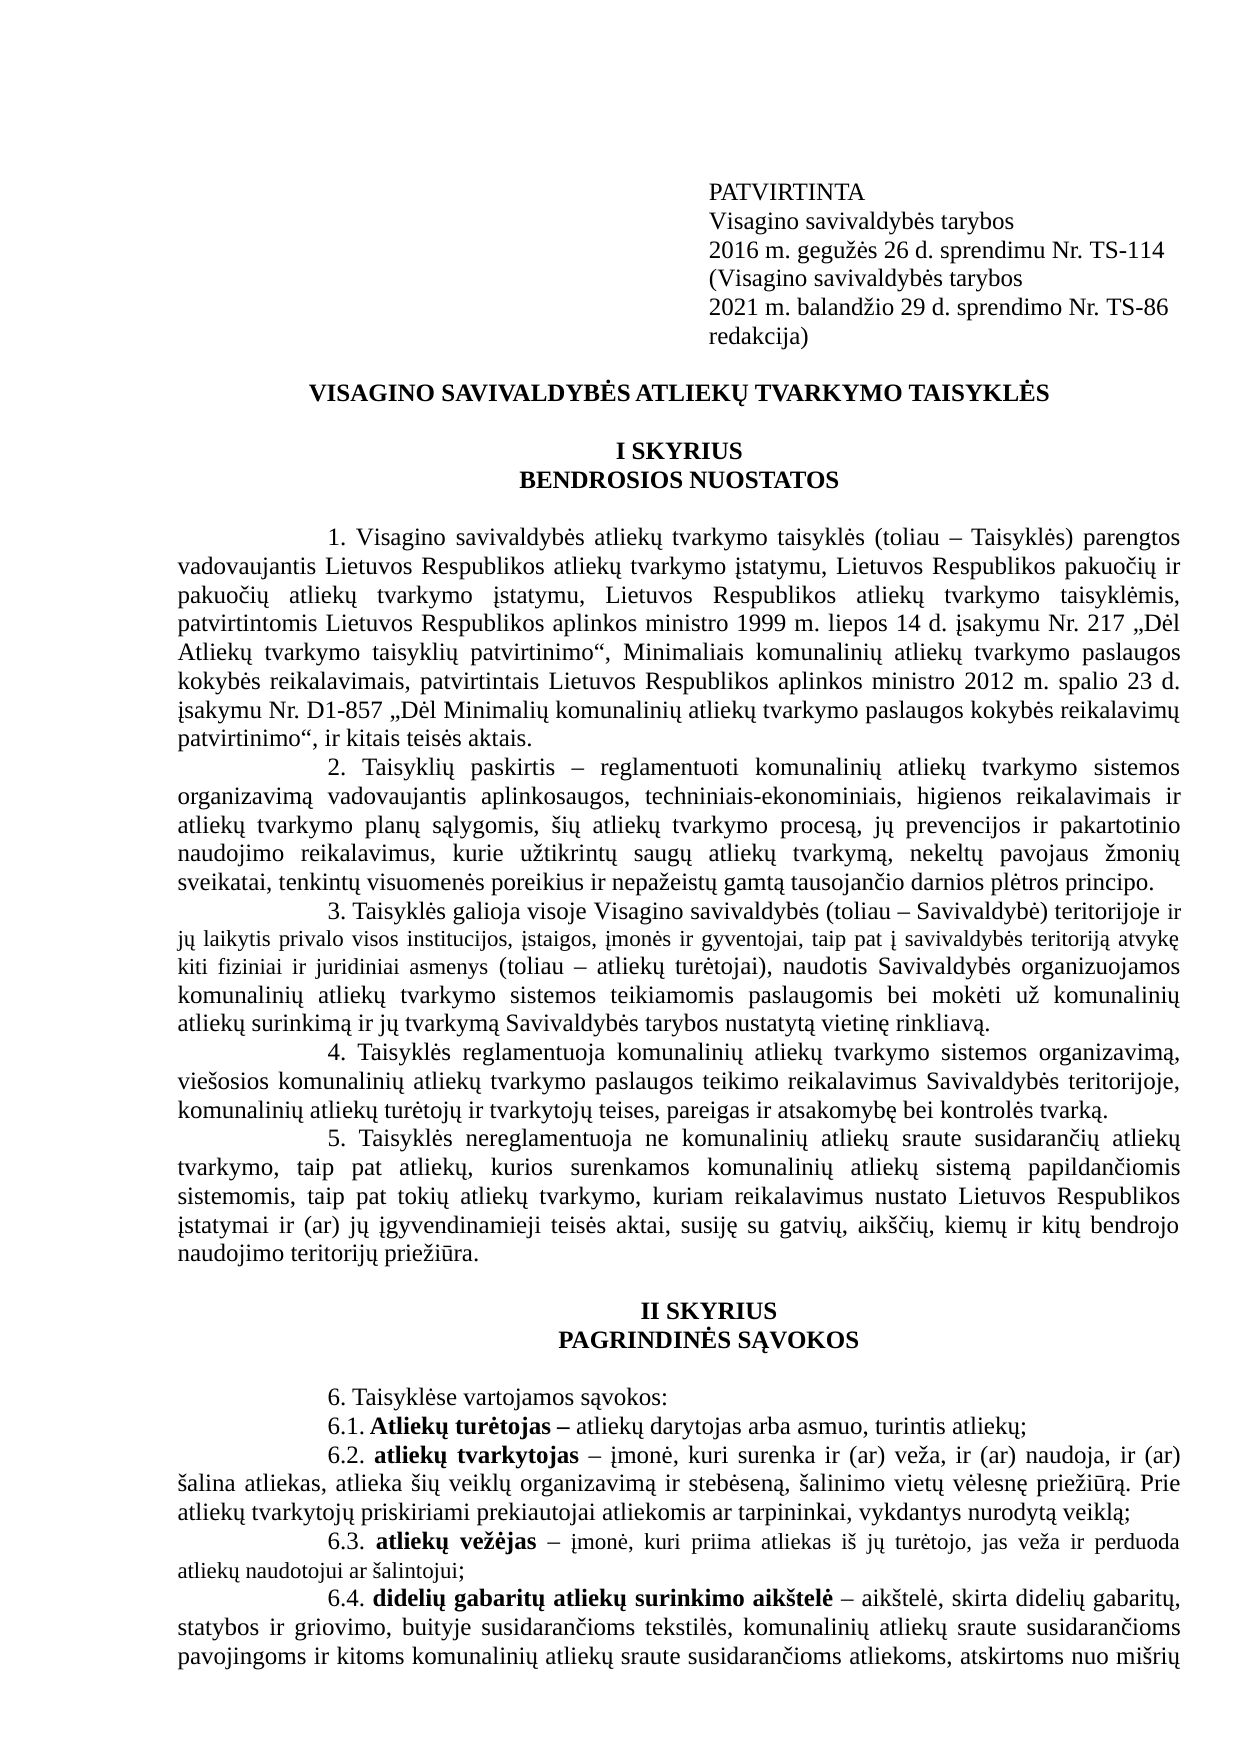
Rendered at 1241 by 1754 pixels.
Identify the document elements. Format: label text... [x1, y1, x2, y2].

text 6. Taisyklėse vartojamos sąvokos: [177, 1382, 1181, 1411]
text 2. Taisyklių paskirtis – reglamentuoti komunalinių atliekų tvarkymo sistemos organizavimą vadovaujantis aplinkosaugos, techniniais-ekonominiais, higienos reikalavimais ir atliekų tvarkymo planų sąlygomis, šių atliekų tvarkymo procesą, jų prevencijos ir pakartotinio naudojimo reikalavimus, kurie užtikrintų saugų atliekų tvarkymą, nekeltų pavojaus žmonių sveikatai, tenkintų visuomenės poreikius ir nepažeistų gamtą tausojančio darnios plėtros principo. [177, 752, 1181, 896]
text 3. Taisyklės galioja visoje Visagino savivaldybės (toliau – Savivaldybė) teritorijoje ir jų laikytis privalo visos institucijos, įstaigos, įmonės ir gyventojai, taip pat į savivaldybės teritoriją atvykę kiti fiziniai ir juridiniai asmenys (toliau – atliekų turėtojai), naudotis Savivaldybės organizuojamos komunalinių atliekų tvarkymo sistemos teikiamomis paslaugomis bei mokėti už komunalinių atliekų surinkimą ir jų tvarkymą Savivaldybės tarybos nustatytą vietinę rinkliavą. [177, 896, 1181, 1037]
text (Visagino savivaldybės tarybos [177, 263, 1181, 292]
text PATVIRTINTA [177, 177, 1181, 206]
text 4. Taisyklės reglamentuoja komunalinių atliekų tvarkymo sistemos organizavimą, viešosios komunalinių atliekų tvarkymo paslaugos teikimo reikalavimus Savivaldybės teritorijoje, komunalinių atliekų turėtojų ir tvarkytojų teises, pareigas ir atsakomybę bei kontrolės tvarką. [177, 1037, 1181, 1123]
text 6.1. Atliekų turėtojas – atliekų darytojas arba asmuo, turintis atliekų; [177, 1411, 1181, 1440]
text 6.3. atliekų vežėjas – įmonė, kuri priima atliekas iš jų turėtojo, jas veža ir perduoda atliekų naudotojui ar šalintojui; [177, 1526, 1181, 1583]
text 5. Taisyklės nereglamentuoja ne komunalinių atliekų sraute susidarančių atliekų tvarkymo, taip pat atliekų, kurios surenkamos komunalinių atliekų sistemą papildančiomis sistemomis, taip pat tokių atliekų tvarkymo, kuriam reikalavimus nustato Lietuvos Respublikos įstatymai ir (ar) jų įgyvendinamieji teisės aktai, susiję su gatvių, aikščių, kiemų ir kitų bendrojo naudojimo teritorijų priežiūra. [177, 1123, 1181, 1267]
text Visagino savivaldybės tarybos [177, 206, 1181, 235]
text PAGRINDINĖS SĄVOKOS [177, 1325, 1181, 1353]
text VISAGINO SAVIVALDYBĖS ATLIEKŲ TVARKYMO TAISYKLĖS [177, 378, 1181, 407]
text 2016 m. gegužės 26 d. sprendimu Nr. TS-114 [177, 235, 1181, 263]
text redakcija) [177, 321, 1181, 350]
text 6.2. atliekų tvarkytojas – įmonė, kuri surenka ir (ar) veža, ir (ar) naudoja, ir (ar) šalina atliekas, atlieka šių veiklų organizavimą ir stebėseną, šalinimo vietų vėlesnę priežiūrą. Prie atliekų tvarkytojų priskiriami prekiautojai atliekomis ar tarpininkai, vykdantys nurodytą veiklą; [177, 1440, 1181, 1526]
text 1. Visagino savivaldybės atliekų tvarkymo taisyklės (toliau – Taisyklės) parengtos vadovaujantis Lietuvos Respublikos atliekų tvarkymo įstatymu, Lietuvos Respublikos pakuočių ir pakuočių atliekų tvarkymo įstatymu, Lietuvos Respublikos atliekų tvarkymo taisyklėmis, patvirtintomis Lietuvos Respublikos aplinkos ministro 1999 m. liepos 14 d. įsakymu Nr. 217 „Dėl Atliekų tvarkymo taisyklių patvirtinimo“, Minimaliais komunalinių atliekų tvarkymo paslaugos kokybės reikalavimais, patvirtintais Lietuvos Respublikos aplinkos ministro 2012 m. spalio 23 d. įsakymu Nr. D1-857 „Dėl Minimalių komunalinių atliekų tvarkymo paslaugos kokybės reikalavimų patvirtinimo“, ir kitais teisės aktais. [177, 522, 1181, 752]
text I SKYRIUS [177, 436, 1181, 465]
text 6.4. didelių gabaritų atliekų surinkimo aikštelė – aikštelė, skirta didelių gabaritų, statybos ir griovimo, buityje susidarančioms tekstilės, komunalinių atliekų sraute susidarančioms pavojingoms ir kitoms komunalinių atliekų sraute susidarančioms atliekoms, atskirtoms nuo mišrių [177, 1583, 1181, 1670]
text 2021 m. balandžio 29 d. sprendimo Nr. TS-86 [177, 292, 1181, 321]
text BENDROSIOS NUOSTATOS [177, 465, 1181, 493]
text II SKYRIUS [177, 1296, 1181, 1325]
